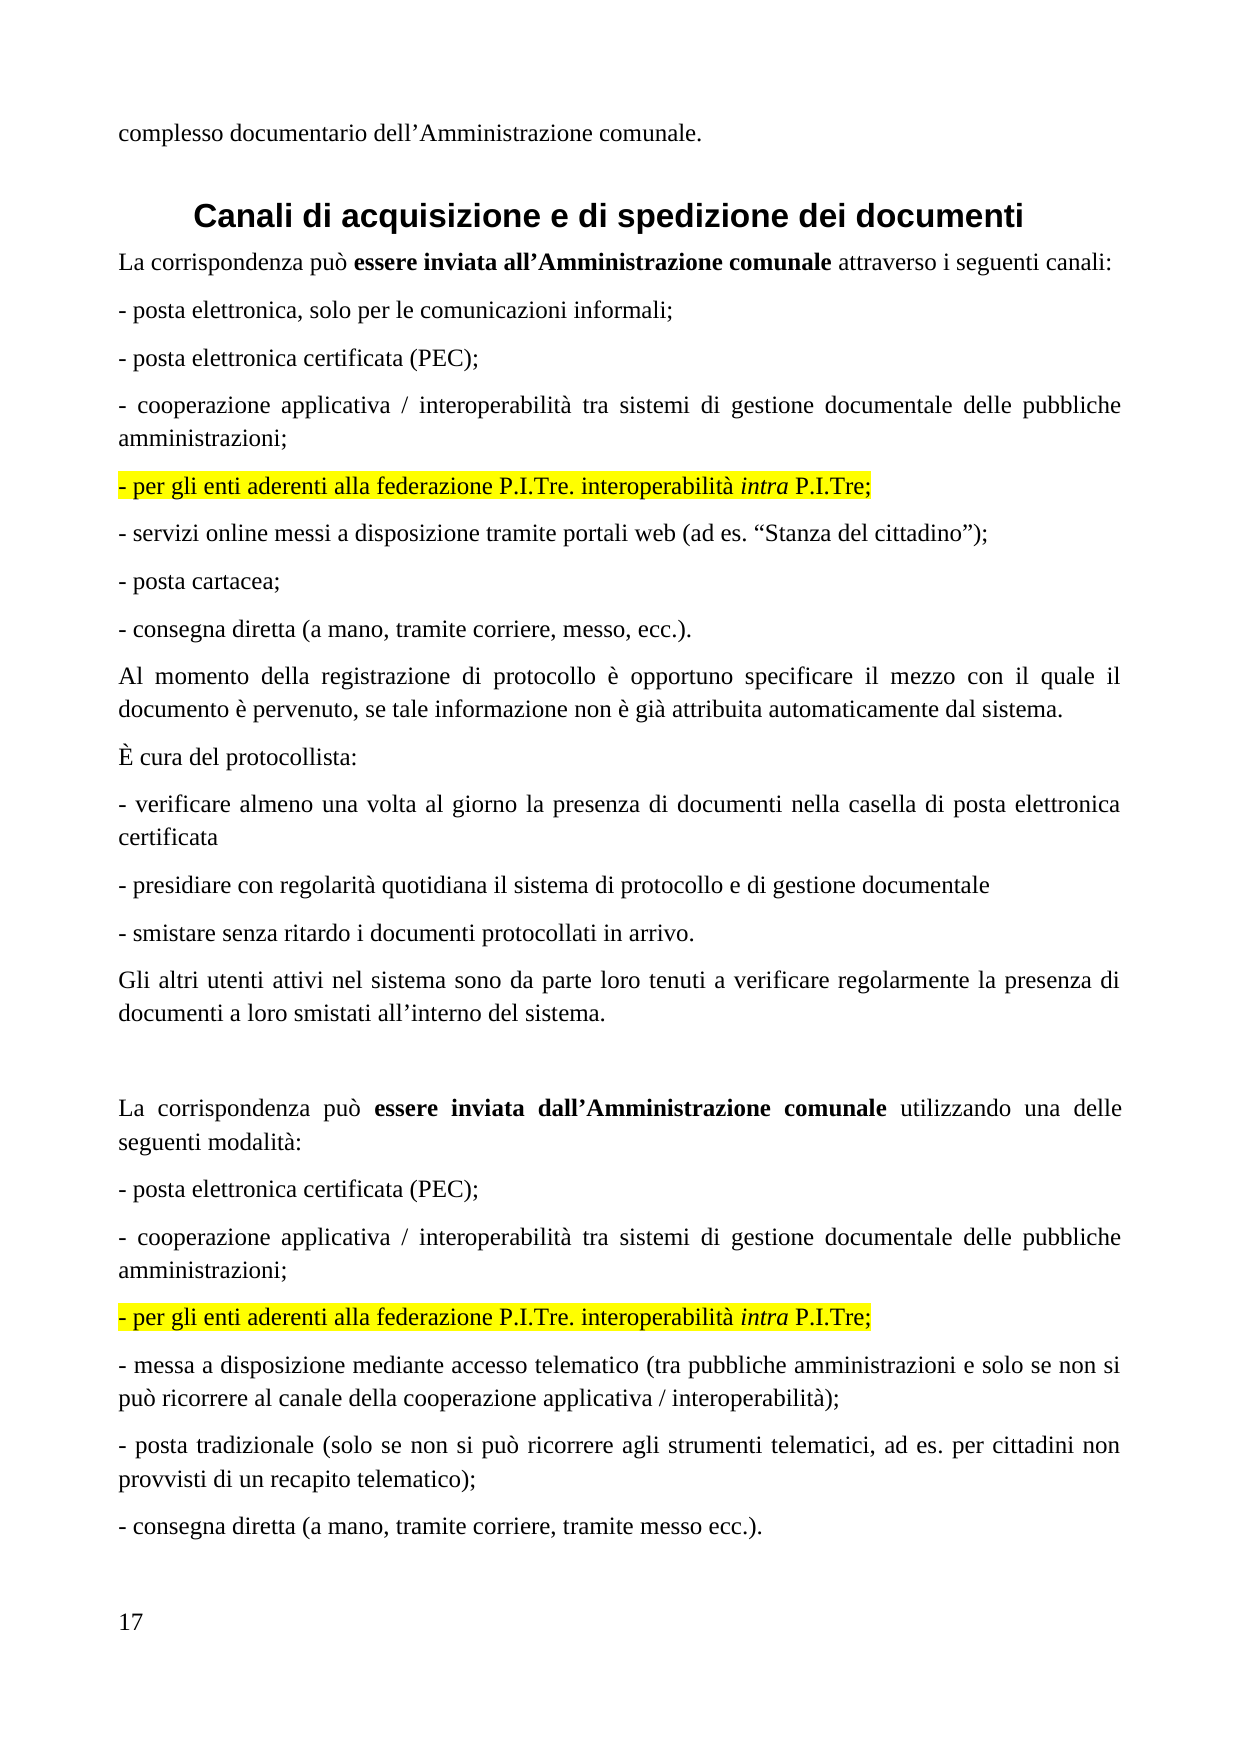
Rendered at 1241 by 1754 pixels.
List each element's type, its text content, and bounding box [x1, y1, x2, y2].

text È cura del protocollista: [118, 742, 1122, 771]
text - posta elettronica certificata (PEC); [118, 1174, 1122, 1203]
text - verificare almeno una volta al giorno la presenza di documenti nella casella di posta elettronica certificata [118, 789, 1122, 851]
text - cooperazione applicativa / interoperabilità tra sistemi di gestione documentale delle pubbliche amministrazioni; [118, 1222, 1122, 1283]
text La corrispondenza può essere inviata dall’Amministrazione comunale utilizzando una delle seguenti modalità: [118, 1093, 1122, 1155]
text - posta cartacea; [118, 566, 1122, 595]
text - per gli enti aderenti alla federazione P.I.Tre. interoperabilità intra P.I.Tre; [118, 1302, 1122, 1331]
text complesso documentario dell’Amministrazione comunale. [118, 118, 1122, 147]
text - per gli enti aderenti alla federazione P.I.Tre. interoperabilità intra P.I.Tre; [118, 471, 1122, 499]
text - consegna diretta (a mano, tramite corriere, tramite messo ecc.). [118, 1511, 1122, 1540]
text - messa a disposizione mediante accesso telematico (tra pubbliche amministrazioni e solo se non si può ricorrere al canale della cooperazione applicativa / interoperabilità); [118, 1350, 1122, 1412]
text Al momento della registrazione di protocollo è opportuno specificare il mezzo con il quale il documento è pervenuto, se tale informazione non è già attribuita automaticamente dal sistema. [118, 661, 1122, 723]
text - consegna diretta (a mano, tramite corriere, messo, ecc.). [118, 614, 1122, 642]
text - posta elettronica certificata (PEC); [118, 343, 1122, 371]
text - presidiare con regolarità quotidiana il sistema di protocollo e di gestione documentale [118, 870, 1122, 899]
text - servizi online messi a disposizione tramite portali web (ad es. “Stanza del cittadino”); [118, 518, 1122, 547]
text - posta elettronica, solo per le comunicazioni informali; [118, 295, 1122, 324]
text La corrispondenza può essere inviata all’Amministrazione comunale attraverso i seguenti canali: [118, 247, 1122, 276]
text - smistare senza ritardo i documenti protocollati in arrivo. [118, 918, 1122, 946]
text - posta tradizionale (solo se non si può ricorrere agli strumenti telematici, ad es. per cittadini non provvisti di un recapito telematico); [118, 1431, 1122, 1492]
text - cooperazione applicativa / interoperabilità tra sistemi di gestione documentale delle pubbliche amministrazioni; [118, 390, 1122, 452]
subtitle Canali di acquisizione e di spedizione dei documenti [118, 196, 1122, 235]
text Gli altri utenti attivi nel sistema sono da parte loro tenuti a verificare regolarmente la presenza di documenti a loro smistati all’interno del sistema. [118, 965, 1122, 1027]
